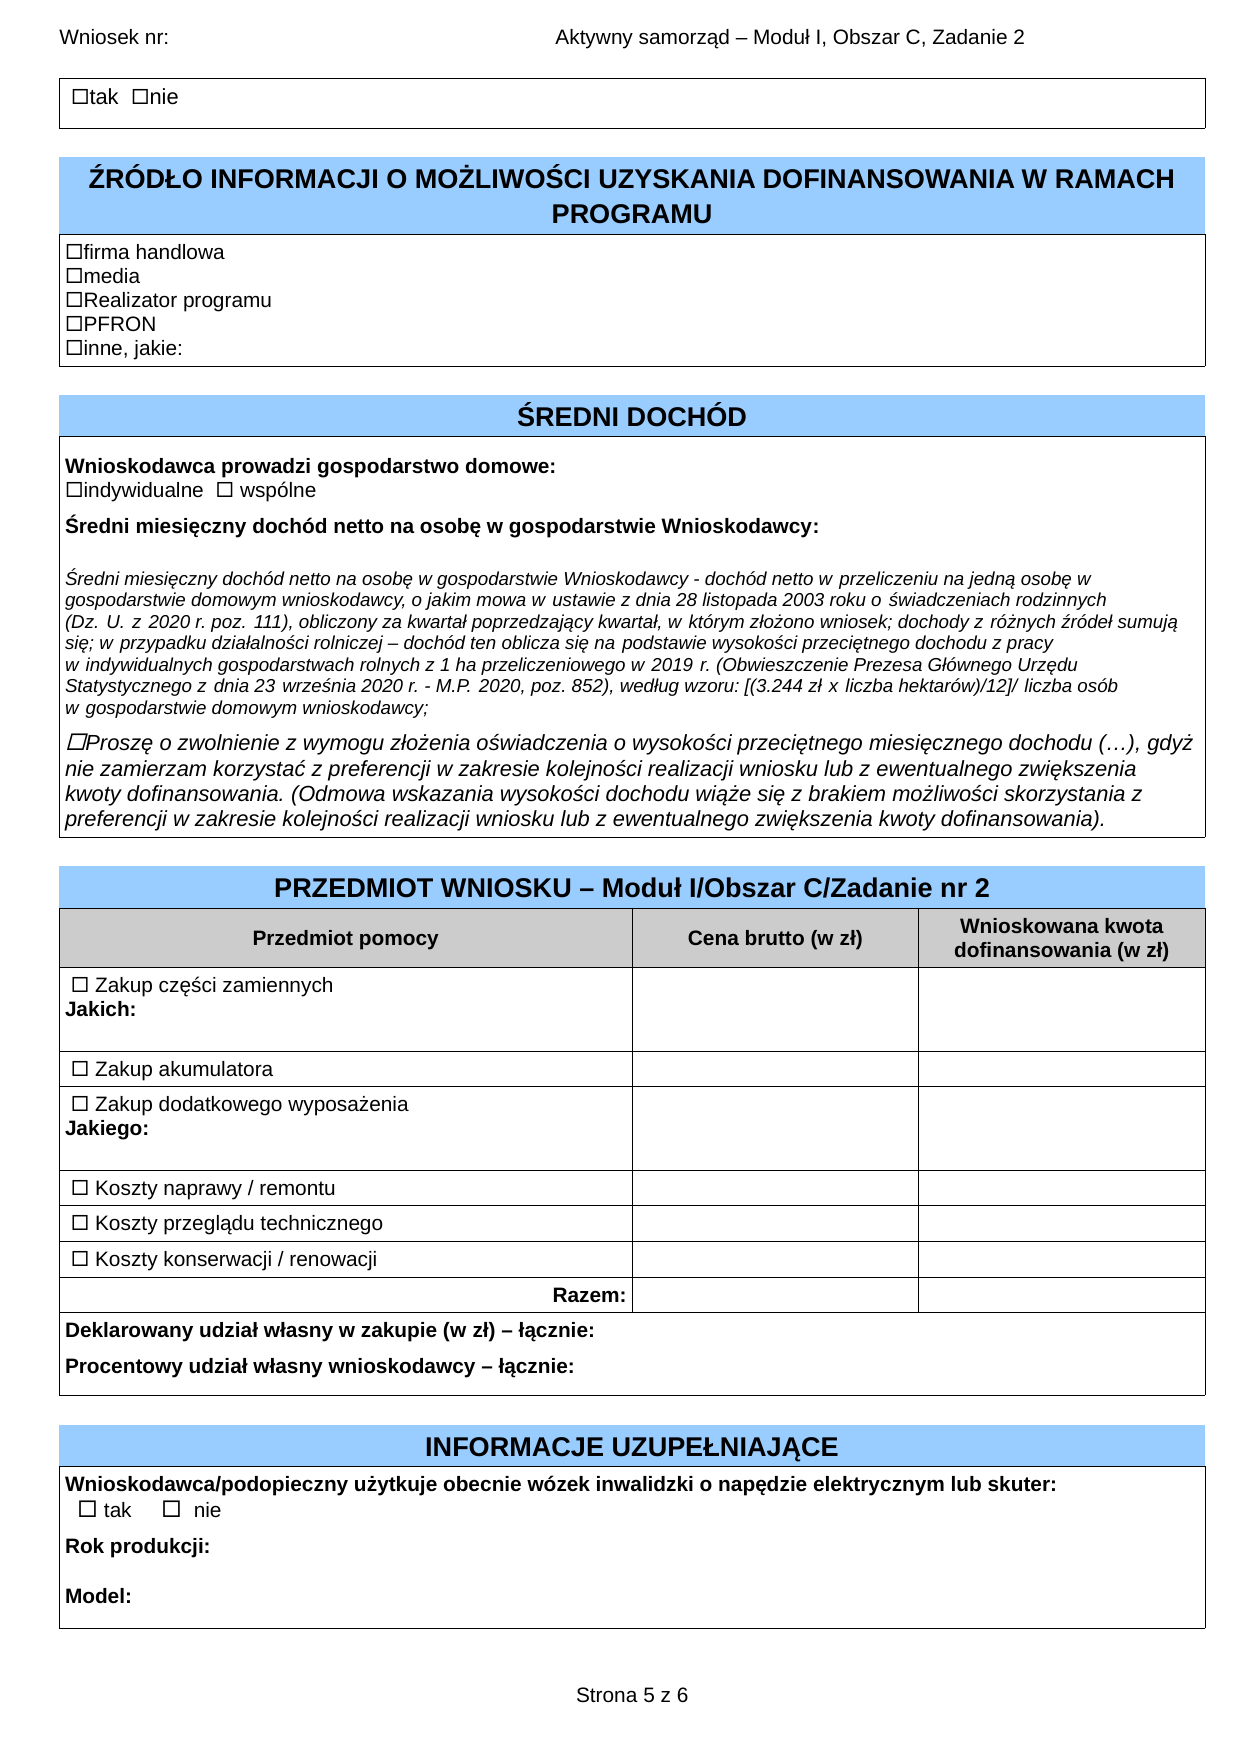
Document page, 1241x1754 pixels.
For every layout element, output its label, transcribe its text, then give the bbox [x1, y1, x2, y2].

table_cell  Zakup dodatkowego wyposażenia Jakiego: [60, 1087, 632, 1170]
table_header Przedmiot pomocy [60, 909, 632, 967]
table_header Wnioskodawca/podopieczny użytkuje obecnie wózek inwalidzki o napędzie elektrycznym lub skuter:  tak  nie Rok produkcji: Model: [60, 1467, 1205, 1628]
table_header tak nie [60, 79, 1205, 127]
table_cell [919, 1242, 1205, 1277]
subtitle INFORMACJE UZUPEŁNIAJĄCE [59, 1425, 1205, 1466]
table_cell [919, 1087, 1205, 1170]
table_cell  Koszty konserwacji / renowacji [60, 1242, 632, 1277]
table_cell  Koszty naprawy / remontu [60, 1171, 632, 1205]
table_cell [633, 1052, 918, 1086]
table_cell Deklarowany udział własny w zakupie (w zł) – łącznie: Procentowy udział własny wnioskodawcy – łącznie: [60, 1313, 1205, 1395]
table_cell [633, 1242, 918, 1277]
table_cell  Zakup części zamiennych Jakich: [60, 968, 632, 1051]
table_cell [633, 1206, 918, 1241]
table_cell Razem: [60, 1278, 632, 1312]
table_cell [633, 1087, 918, 1170]
table_cell  Zakup akumulatora [60, 1052, 632, 1086]
table_cell [633, 1278, 918, 1312]
table_cell  Koszty przeglądu technicznego [60, 1206, 632, 1241]
subtitle PRZEDMIOT WNIOSKU – Moduł I/Obszar C/Zadanie nr 2 [59, 866, 1205, 908]
subtitle ŚREDNI DOCHÓD [59, 395, 1205, 436]
table_cell [919, 968, 1205, 1051]
table_header Cena brutto (w zł) [633, 909, 918, 967]
table_header Wnioskodawca prowadzi gospodarstwo domowe: indywidualne  wspólne Średni miesięczny dochód netto na osobę w gospodarstwie Wnioskodawcy: Średni miesięczny dochód netto na osobę w gospodarstwie Wnioskodawcy - dochód netto w przeliczeniu na jedną osobę w gospodarstwie domowym wnioskodawcy, o jakim mowa w ustawie z dnia 28 listopada 2003 roku o świadczeniach rodzinnych (Dz. U. z 2020 r. poz. 111), obliczony za kwartał poprzedzający kwartał, w którym złożono wniosek; dochody z różnych źródeł sumują się; w przypadku działalności rolniczej – dochód ten oblicza się na podstawie wysokości przeciętnego dochodu z pracy w indywidualnych gospodarstwach rolnych z 1 ha przeliczeniowego w 2019 r. (Obwieszczenie Prezesa Głównego Urzędu Statystycznego z dnia 23 września 2020 r. - M.P. 2020, poz. 852), według wzoru: [(3.244 zł x liczba hektarów)/12]/ liczba osób w gospodarstwie domowym wnioskodawcy; Proszę o zwolnienie z wymogu złożenia oświadczenia o wysokości przeciętnego miesięcznego dochodu (…), gdyż nie zamierzam korzystać z preferencji w zakresie kolejności realizacji wniosku lub z ewentualnego zwiększenia kwoty dofinansowania. (Odmowa wskazania wysokości dochodu wiąże się z brakiem możliwości skorzystania z preferencji w zakresie kolejności realizacji wniosku lub z ewentualnego zwiększenia kwoty dofinansowania). [60, 437, 1205, 837]
table_cell [919, 1278, 1205, 1312]
subtitle ŹRÓDŁO INFORMACJI O MOŻLIWOŚCI UZYSKANIA DOFINANSOWANIA W RAMACH PROGRAMU [59, 157, 1205, 234]
table_cell [919, 1052, 1205, 1086]
table_cell [633, 968, 918, 1051]
table_cell [633, 1171, 918, 1205]
table_cell [919, 1171, 1205, 1205]
table_cell [919, 1206, 1205, 1241]
table_header firma handlowa media Realizator programu PFRON inne, jakie: [60, 235, 1205, 366]
table_header Wnioskowana kwota dofinansowania (w zł) [919, 909, 1205, 967]
